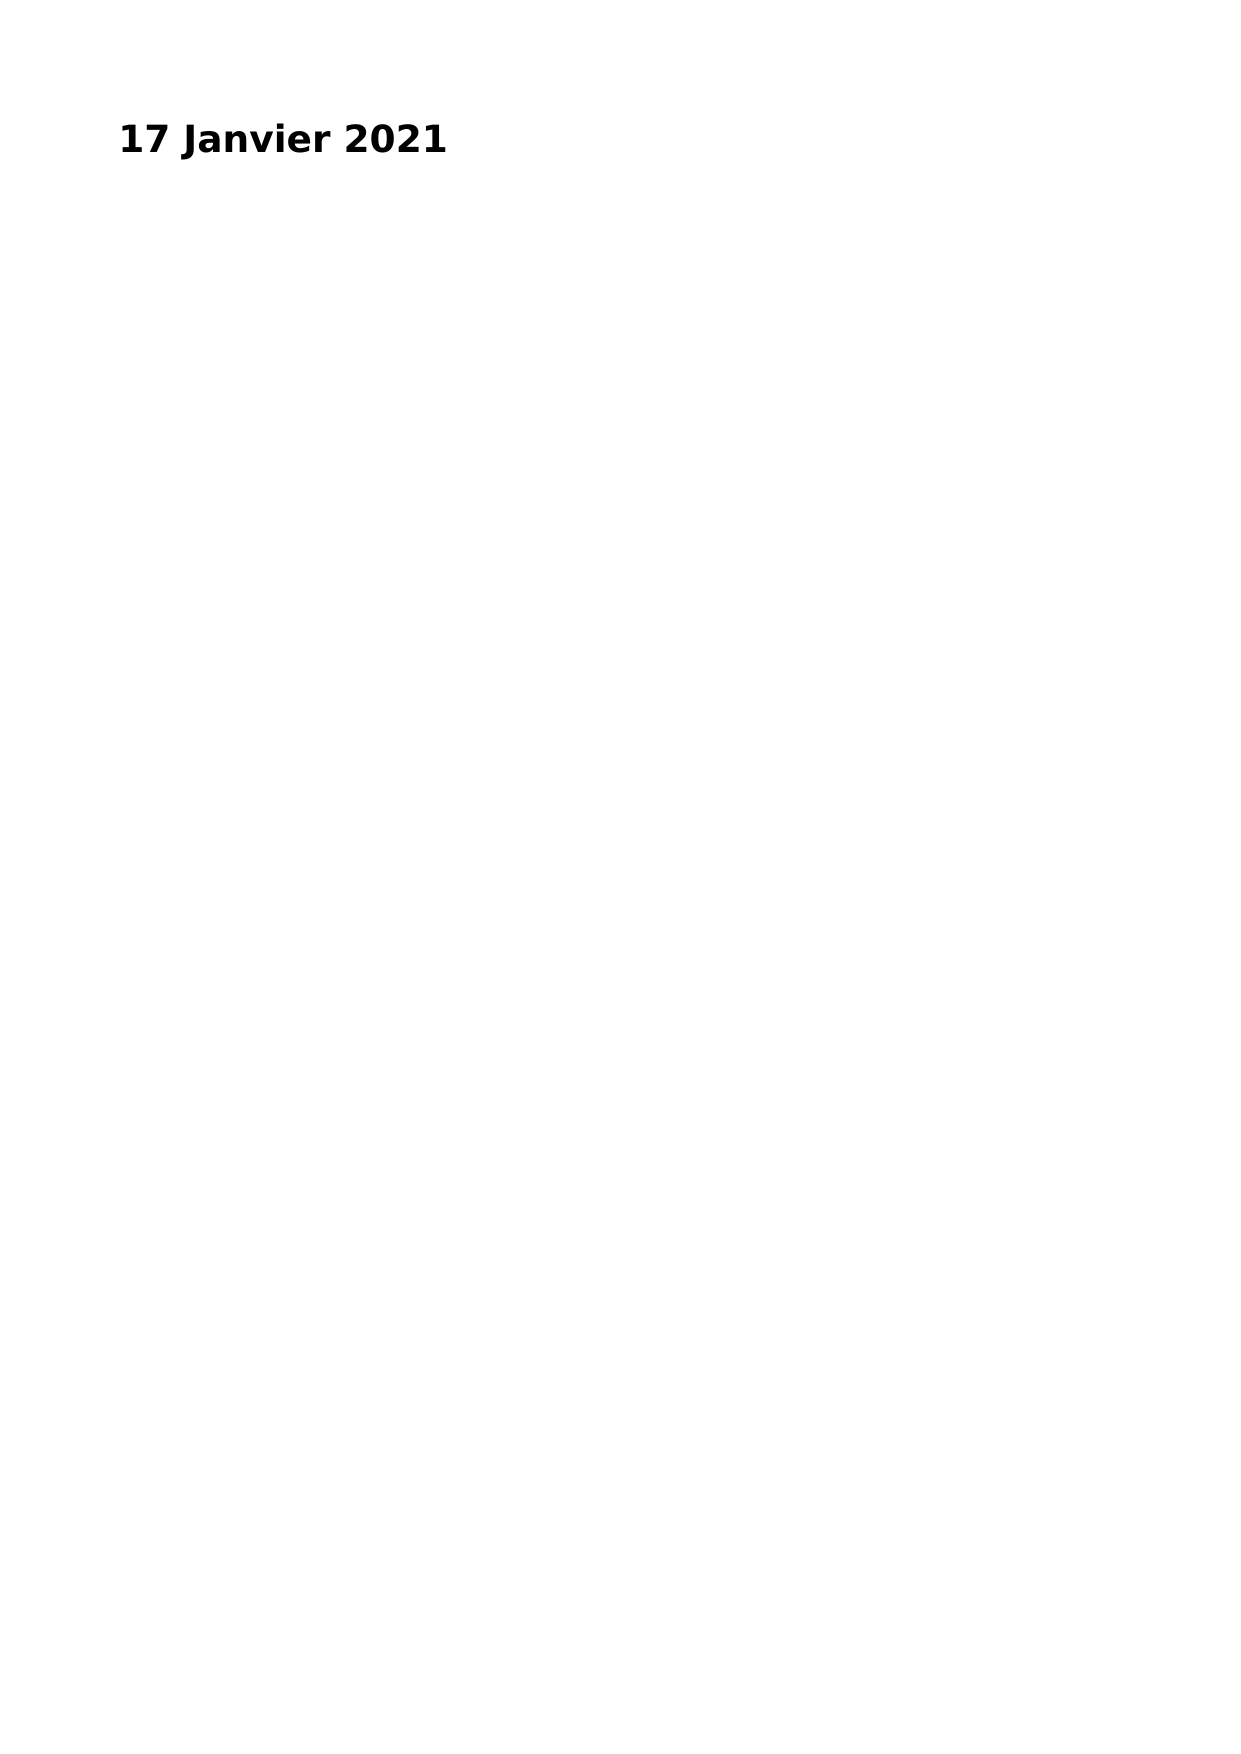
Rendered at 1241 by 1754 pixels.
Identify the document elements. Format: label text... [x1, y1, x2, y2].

subtitle 17 Janvier 2021 [118, 118, 1122, 162]
